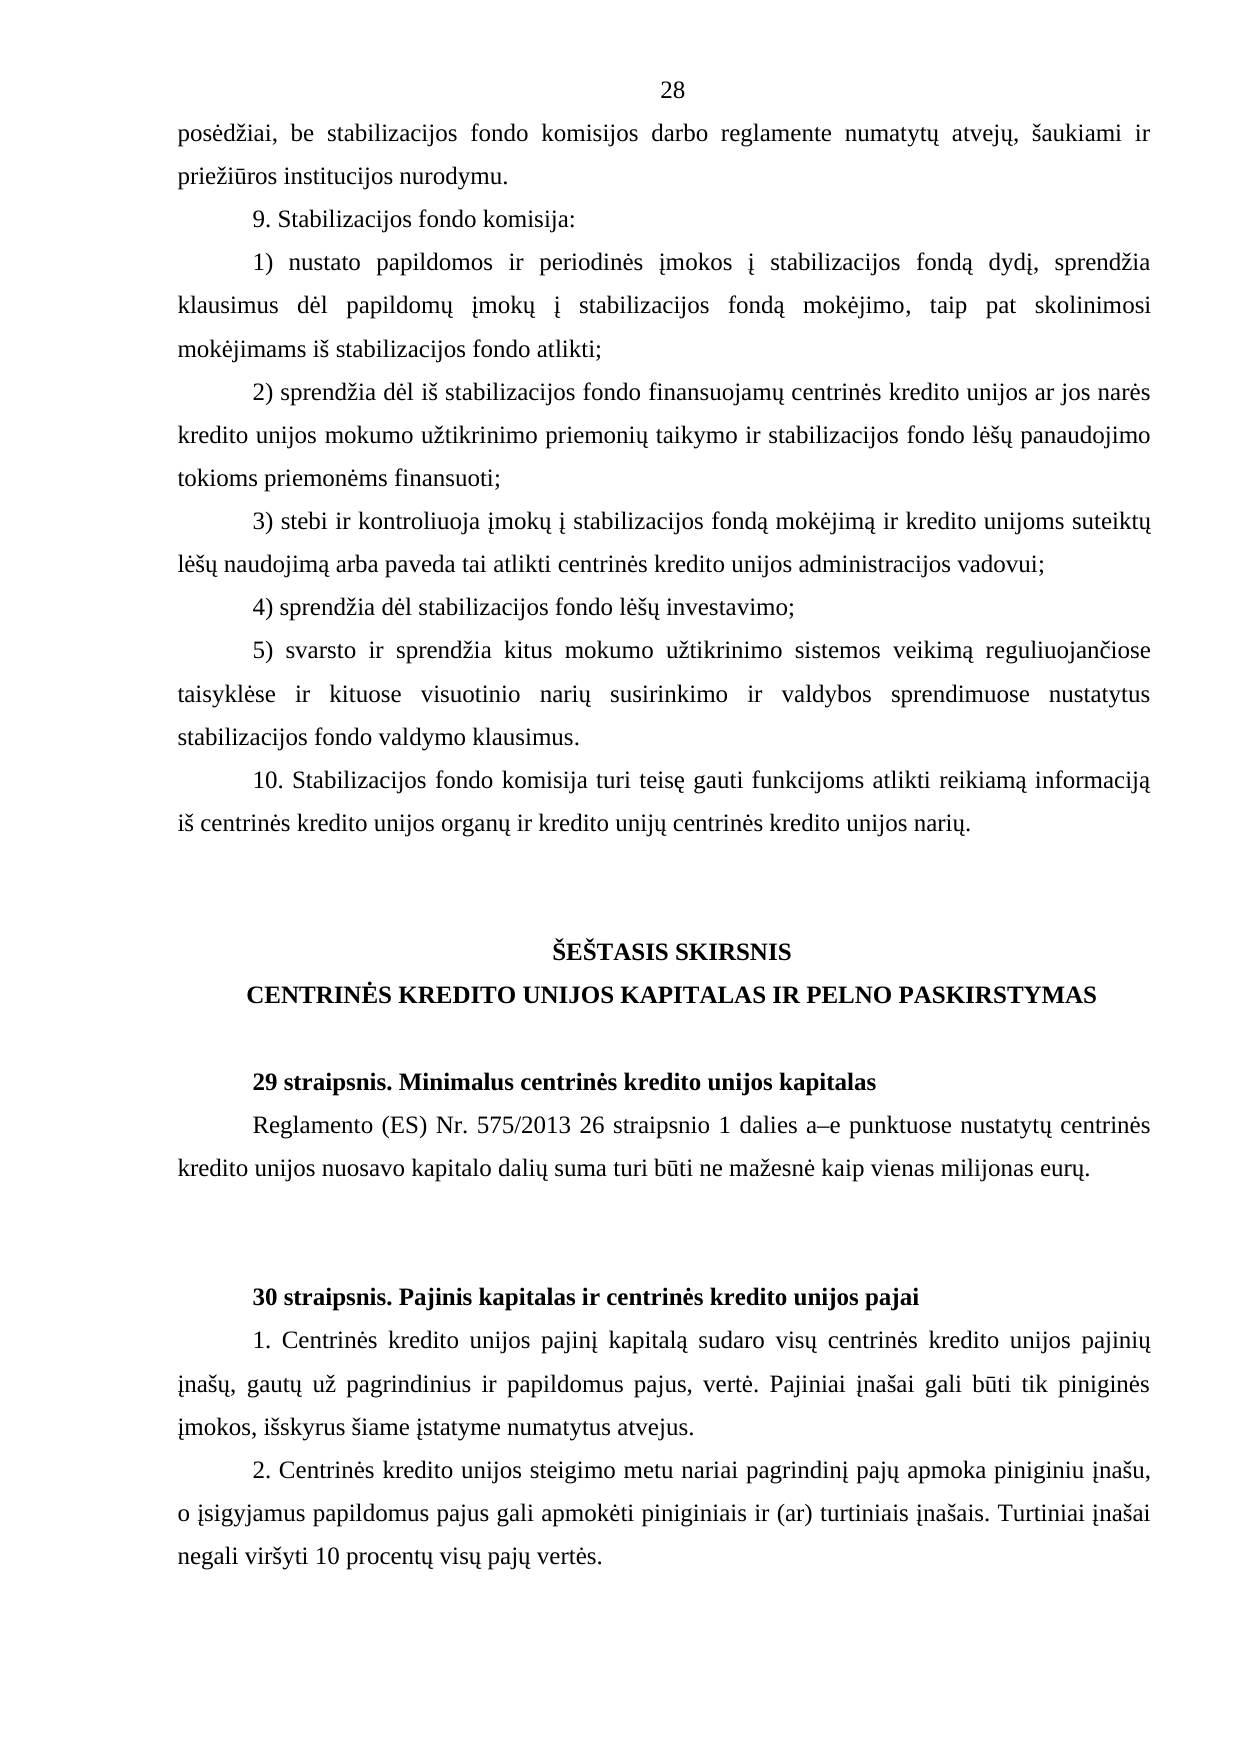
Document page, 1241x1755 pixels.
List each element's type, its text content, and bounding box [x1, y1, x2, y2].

text 1) nustato papildomos ir periodinės įmokos į stabilizacijos fondą dydį, sprendžia klausimus dėl papildomų įmokų į stabilizacijos fondą mokėjimo, taip pat skolinimosi mokėjimams iš stabilizacijos fondo atlikti; [177, 247, 1152, 362]
text 9. Stabilizacijos fondo komisija: [177, 204, 1152, 233]
text 29 straipsnis. Minimalus centrinės kredito unijos kapitalas [177, 1067, 1152, 1096]
text Reglamento (ES) Nr. 575/2013 26 straipsnio 1 dalies a–e punktuose nustatytų centrinės kredito unijos nuosavo kapitalo dalių suma turi būti ne mažesnė kaip vienas milijonas eurų. [177, 1110, 1152, 1182]
text 1. Centrinės kredito unijos pajinį kapitalą sudaro visų centrinės kredito unijos pajinių įnašų, gautų už pagrindinius ir papildomus pajus, vertė. Pajiniai įnašai gali būti tik piniginės įmokos, išskyrus šiame įstatyme numatytus atvejus. [177, 1326, 1152, 1441]
text 2) sprendžia dėl iš stabilizacijos fondo finansuojamų centrinės kredito unijos ar jos narės kredito unijos mokumo užtikrinimo priemonių taikymo ir stabilizacijos fondo lėšų panaudojimo tokioms priemonėms finansuoti; [177, 377, 1152, 492]
text 30 straipsnis. Pajinis kapitalas ir centrinės kredito unijos pajai [177, 1282, 1152, 1311]
text CENTRINĖS KREDITO UNIJOS KAPITALAS IR PELNO PASKIRSTYMAS [177, 981, 1152, 1009]
text 2. Centrinės kredito unijos steigimo metu nariai pagrindinį pajų apmoka piniginiu įnašu, o įsigyjamus papildomus pajus gali apmokėti piniginiais ir (ar) turtiniais įnašais. Turtiniai įnašai negali viršyti 10 procentų visų pajų vertės. [177, 1455, 1152, 1570]
text ŠEŠTASIS SKIRSNIS [177, 937, 1152, 966]
text 3) stebi ir kontroliuoja įmokų į stabilizacijos fondą mokėjimą ir kredito unijoms suteiktų lėšų naudojimą arba paveda tai atlikti centrinės kredito unijos administracijos vadovui; [177, 506, 1152, 578]
text 5) svarsto ir sprendžia kitus mokumo užtikrinimo sistemos veikimą reguliuojančiose taisyklėse ir kituose visuotinio narių susirinkimo ir valdybos sprendimuose nustatytus stabilizacijos fondo valdymo klausimus. [177, 636, 1152, 751]
text 4) sprendžia dėl stabilizacijos fondo lėšų investavimo; [177, 592, 1152, 621]
text posėdžiai, be stabilizacijos fondo komisijos darbo reglamente numatytų atvejų, šaukiami ir priežiūros institucijos nurodymu. [177, 118, 1152, 190]
text 10. Stabilizacijos fondo komisija turi teisę gauti funkcijoms atlikti reikiamą informaciją iš centrinės kredito unijos organų ir kredito unijų centrinės kredito unijos narių. [177, 765, 1152, 837]
